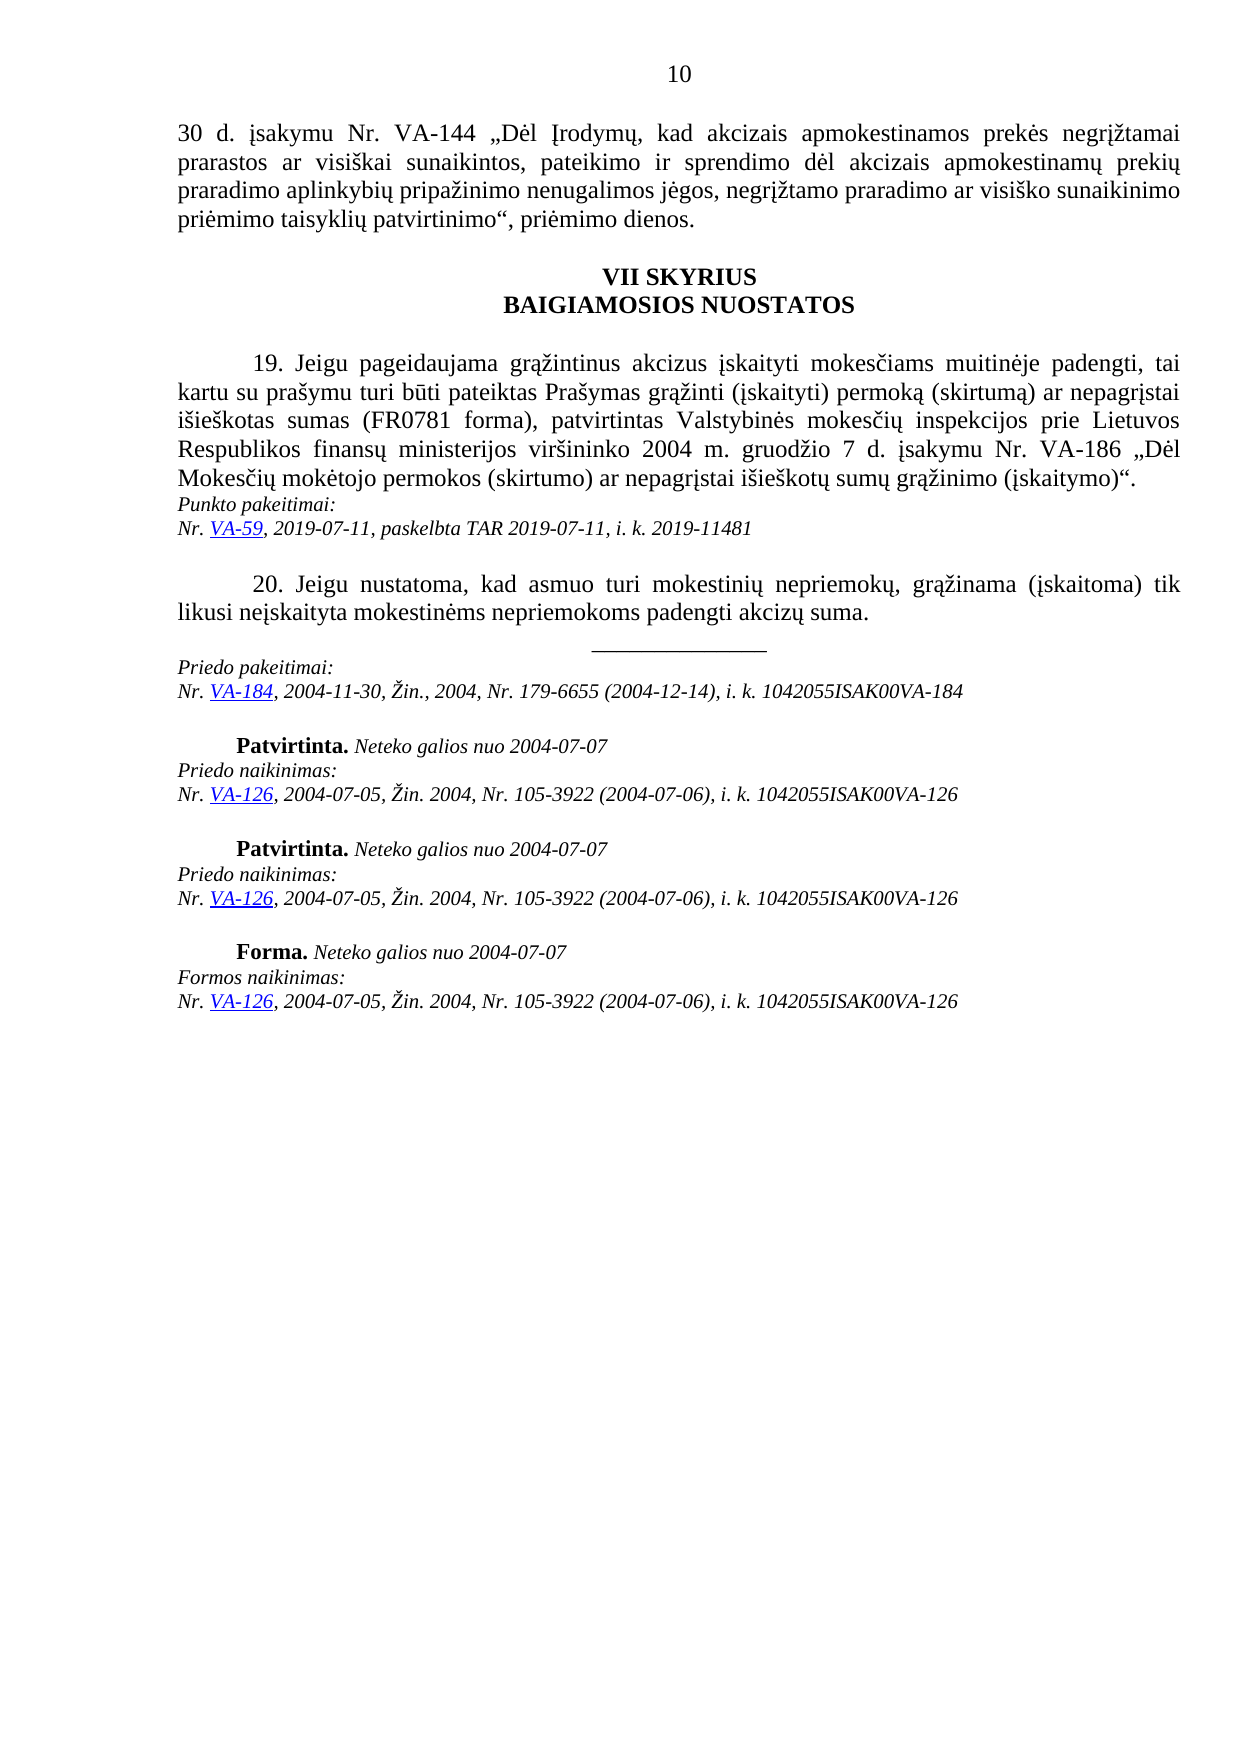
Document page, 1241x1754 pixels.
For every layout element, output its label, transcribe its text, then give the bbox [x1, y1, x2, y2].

text ______________ [177, 626, 1181, 655]
text Punkto pakeitimai: [177, 492, 1181, 516]
text VII SKYRIUS [177, 262, 1181, 291]
text Priedo naikinimas: [177, 861, 1181, 886]
text Patvirtinta. Neteko galios nuo 2004-07-07 [177, 732, 1181, 758]
text Formos naikinimas: [177, 965, 1181, 989]
text Patvirtinta. Neteko galios nuo 2004-07-07 [177, 835, 1181, 861]
text Nr. VA-59, 2019-07-11, paskelbta TAR 2019-07-11, i. k. 2019-11481 [177, 516, 1181, 540]
text 20. Jeigu nustatoma, kad asmuo turi mokestinių nepriemokų, grąžinama (įskaitoma) tik likusi neįskaityta mokestinėms nepriemokoms padengti akcizų suma. [177, 569, 1181, 626]
text Priedo naikinimas: [177, 758, 1181, 782]
text Priedo pakeitimai: [177, 655, 1181, 679]
text 19. Jeigu pageidaujama grąžintinus akcizus įskaityti mokesčiams muitinėje padengti, tai kartu su prašymu turi būti pateiktas Prašymas grąžinti (įskaityti) permoką (skirtumą) ar nepagrįstai išieškotas sumas (FR0781 forma), patvirtintas Valstybinės mokesčių inspekcijos prie Lietuvos Respublikos finansų ministerijos viršininko 2004 m. gruodžio 7 d. įsakymu Nr. VA-186 „Dėl Mokesčių mokėtojo permokos (skirtumo) ar nepagrįstai išieškotų sumų grąžinimo (įskaitymo)“. [177, 348, 1181, 492]
text Forma. Neteko galios nuo 2004-07-07 [177, 938, 1181, 965]
text BAIGIAMOSIOS NUOSTATOS [177, 291, 1181, 319]
text Nr. VA-126, 2004-07-05, Žin. 2004, Nr. 105-3922 (2004-07-06), i. k. 1042055ISAK00VA-126 [177, 782, 1181, 806]
text Nr. VA-126, 2004-07-05, Žin. 2004, Nr. 105-3922 (2004-07-06), i. k. 1042055ISAK00VA-126 [177, 886, 1181, 909]
text Nr. VA-126, 2004-07-05, Žin. 2004, Nr. 105-3922 (2004-07-06), i. k. 1042055ISAK00VA-126 [177, 989, 1181, 1013]
text Nr. VA-184, 2004-11-30, Žin., 2004, Nr. 179-6655 (2004-12-14), i. k. 1042055ISAK00VA-184 [177, 679, 1181, 703]
text 30 d. įsakymu Nr. VA-144 „Dėl Įrodymų, kad akcizais apmokestinamos prekės negrįžtamai prarastos ar visiškai sunaikintos, pateikimo ir sprendimo dėl akcizais apmokestinamų prekių praradimo aplinkybių pripažinimo nenugalimos jėgos, negrįžtamo praradimo ar visiško sunaikinimo priėmimo taisyklių patvirtinimo“, priėmimo dienos. [177, 118, 1181, 233]
